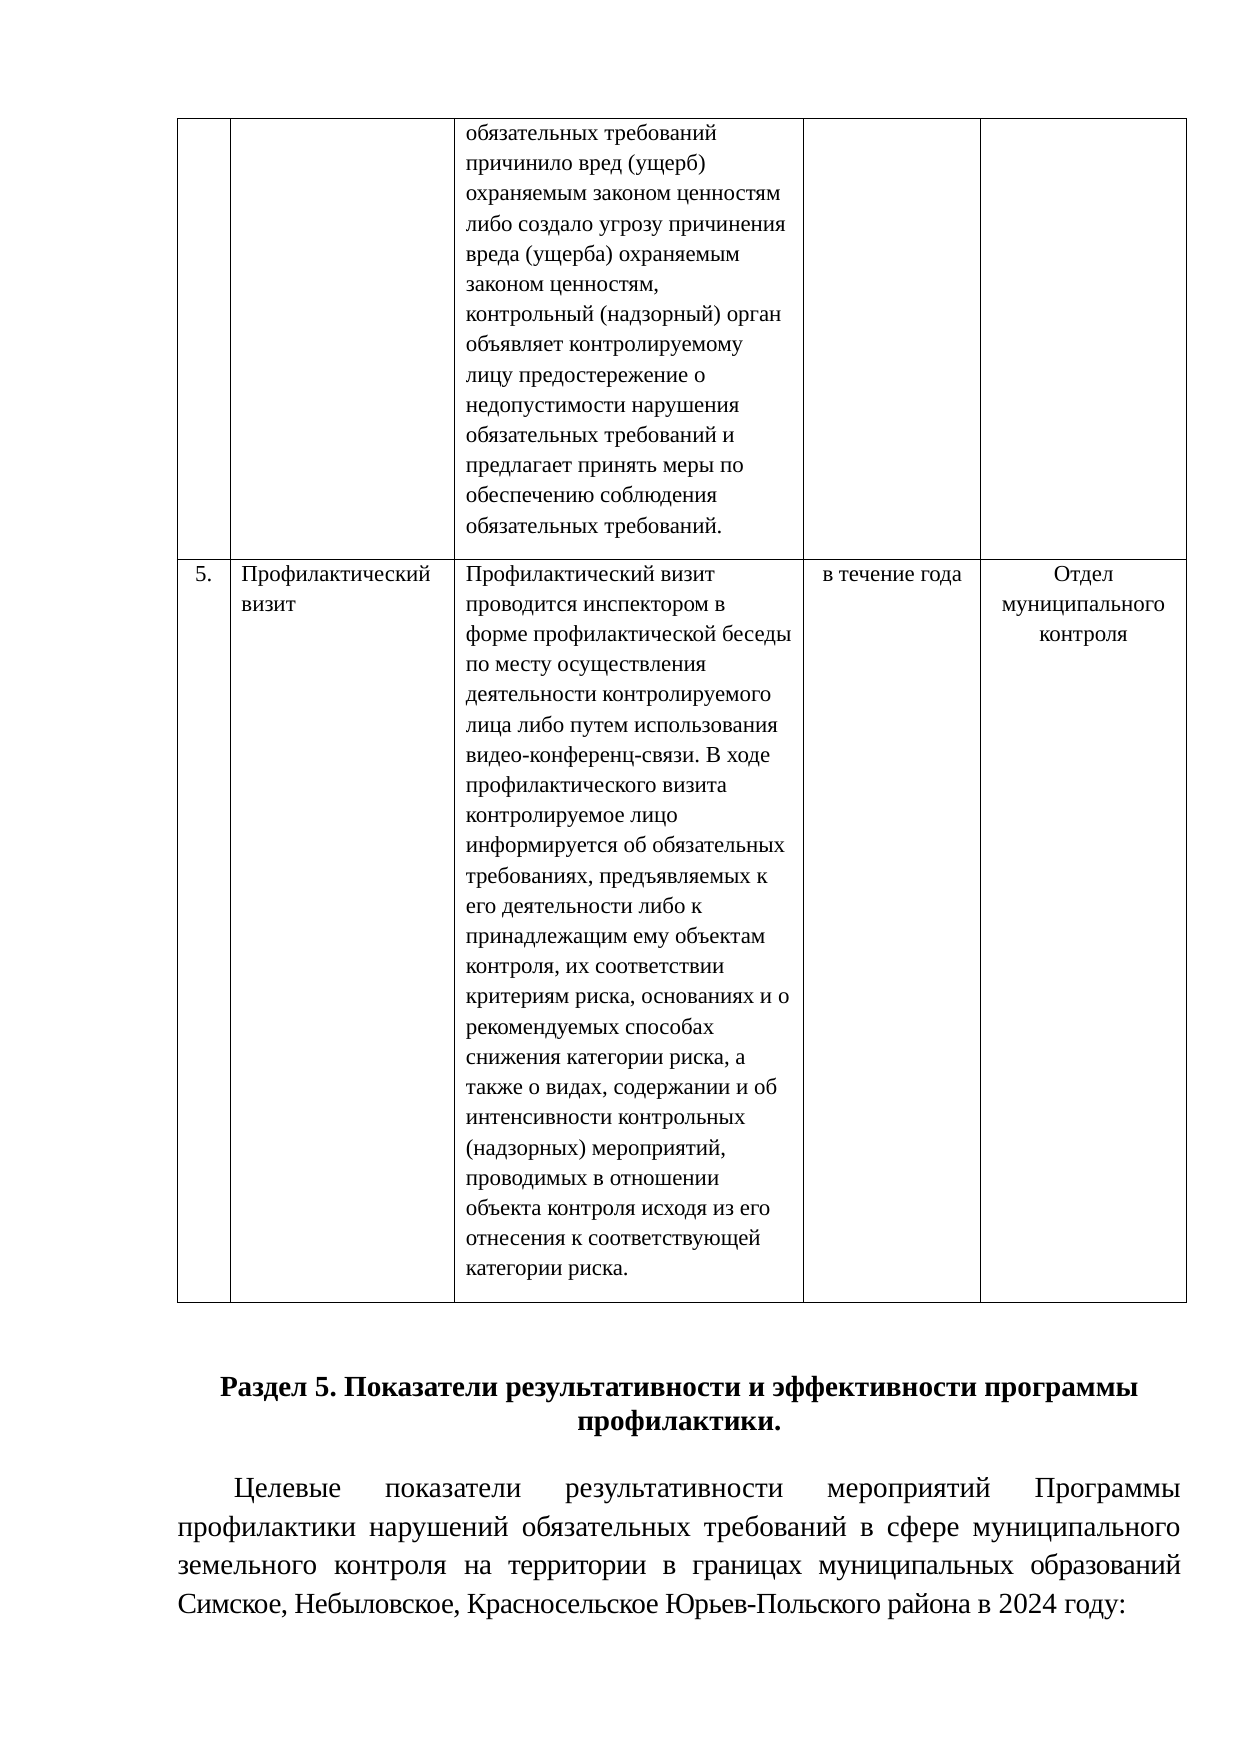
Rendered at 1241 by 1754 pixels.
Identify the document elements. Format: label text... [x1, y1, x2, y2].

text Целевые показатели результативности мероприятий Программы профилактики нарушений обязательных требований в сфере муниципального земельного контроля на территории в границах муниципальных образований Симское, Небыловское, Красносельское Юрьев-Польского района в 2024 году: [177, 1470, 1181, 1619]
table_cell [178, 119, 230, 559]
table_cell [804, 119, 980, 559]
table_cell обязательных требований причинило вред (ущерб) охраняемым законом ценностям либо создало угрозу причинения вреда (ущерба) охраняемым законом ценностям, контрольный (надзорный) орган объявляет контролируемому лицу предостережение о недопустимости нарушения обязательных требований и предлагает принять меры по обеспечению соблюдения обязательных требований. [455, 119, 803, 559]
table_cell Профилактический визит проводится инспектором в форме профилактической беседы по месту осуществления деятельности контролируемого лица либо путем использования видео-конференц-связи. В ходе профилактического визита контролируемое лицо информируется об обязательных требованиях, предъявляемых к его деятельности либо к принадлежащим ему объектам контроля, их соответствии критериям риска, основаниях и о рекомендуемых способах снижения категории риска, а также о видах, содержании и об интенсивности контрольных (надзорных) мероприятий, проводимых в отношении объекта контроля исходя из его отнесения к соответствующей категории риска. [455, 560, 803, 1302]
table_cell [981, 119, 1186, 559]
table_cell Профилактический визит [231, 560, 454, 1302]
table_cell 5. [178, 560, 230, 1302]
table_cell в течение года [804, 560, 980, 1302]
text Раздел 5. Показатели результативности и эффективности программы профилактики. [177, 1369, 1181, 1437]
table_cell Отдел муниципального контроля [981, 560, 1186, 1302]
table_cell [231, 119, 454, 559]
